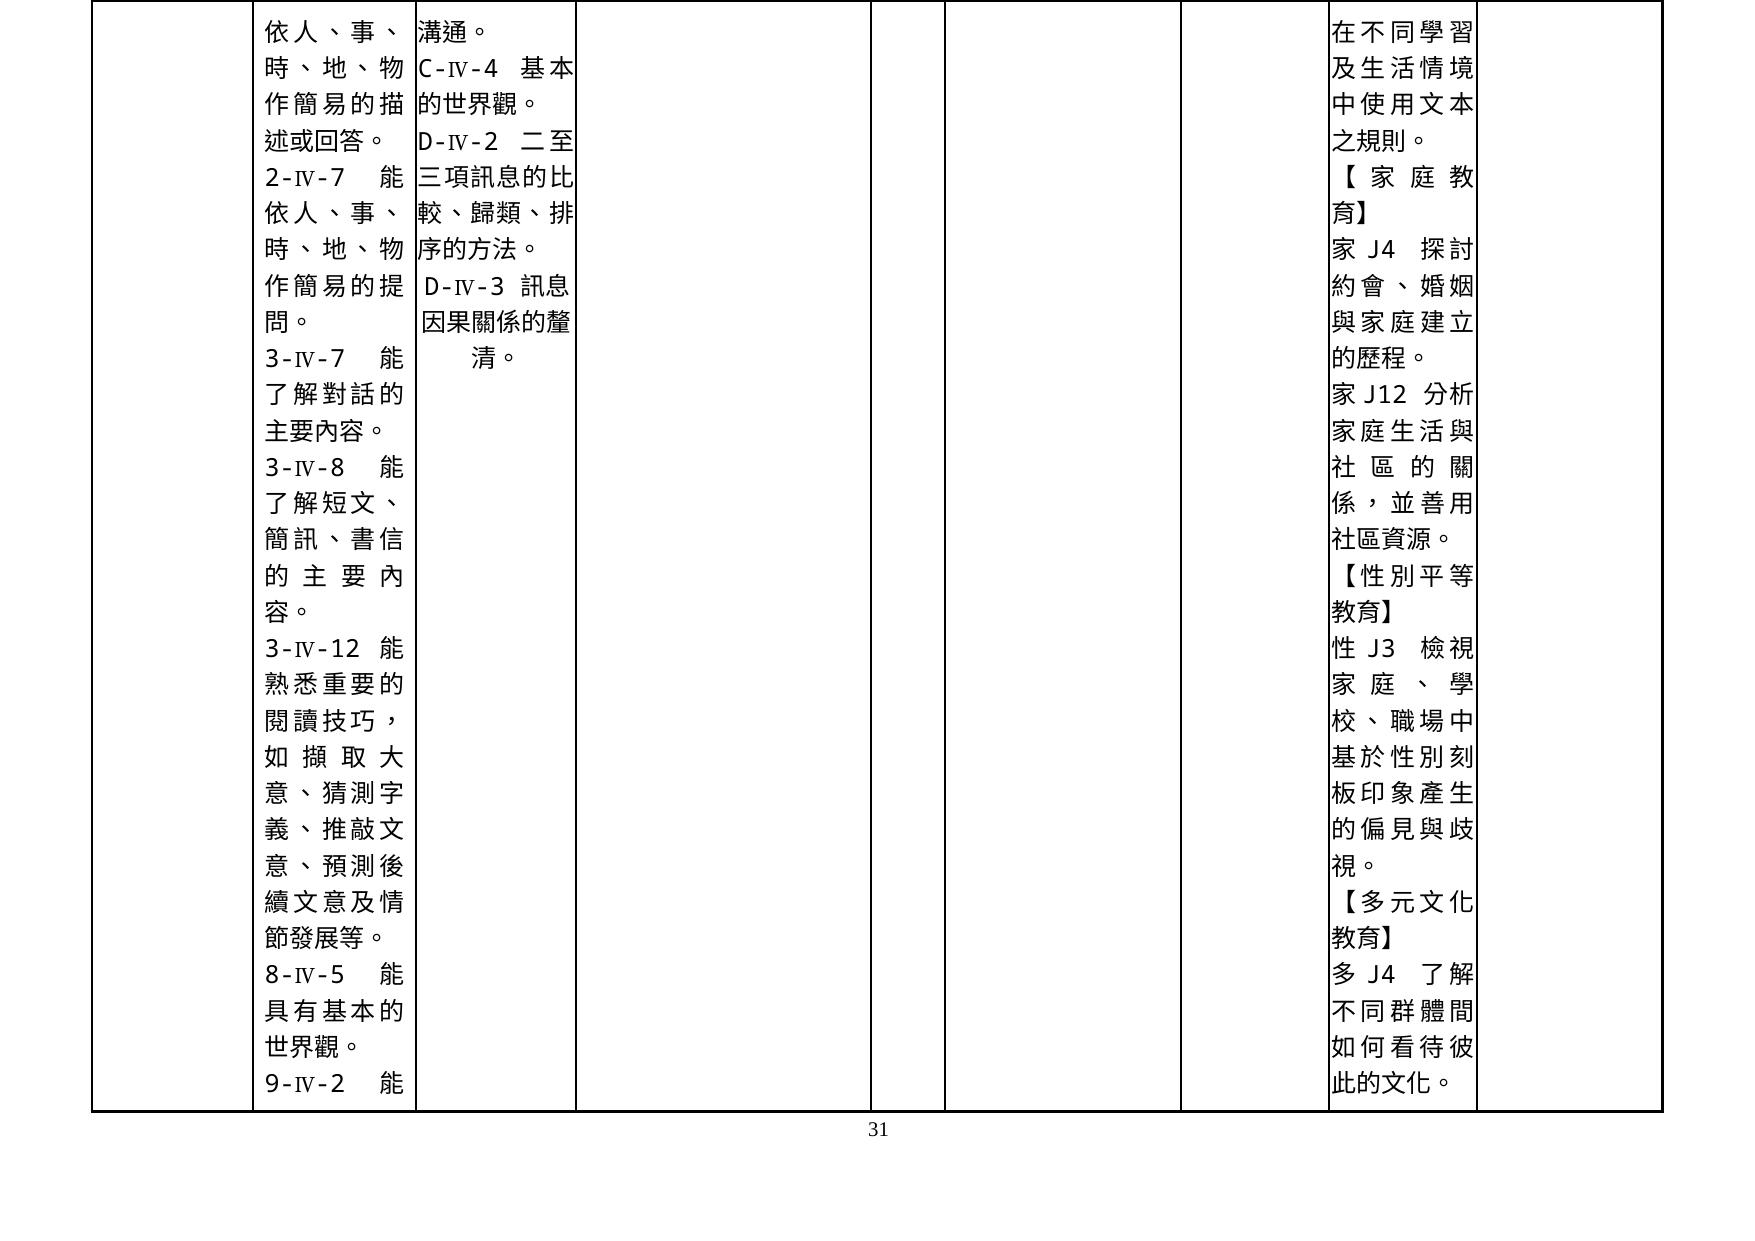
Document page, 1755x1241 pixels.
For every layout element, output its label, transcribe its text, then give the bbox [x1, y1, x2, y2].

table_cell [93, 2, 252, 1110]
table_cell 在不同學習及生活情境中使用文本之規則。 【家庭教育】 家J4 探討約會、婚姻與家庭建立的歷程。 家J12 分析家庭生活與社區的關係，並善用社區資源。 【性別平等教育】 性J3 檢視家庭、學校、職場中基於性別刻板印象產生的偏見與歧視。 【多元文化教育】 多J4 了解不同群體間如何看待彼此的文化。 [1330, 2, 1476, 1110]
table_cell [1182, 2, 1328, 1110]
table_cell 溝通。 C-Ⅳ-4 基本的世界觀。 D-Ⅳ-2 二至三項訊息的比較、歸類、排序的方法。 D-Ⅳ-3 訊息因果關係的釐清。 [417, 2, 575, 1110]
table_cell 依人、事、時、地、物作簡易的描述或回答。 2-Ⅳ-7 能依人、事、時、地、物作簡易的提問。 3-Ⅳ-7 能了解對話的主要內容。 3-Ⅳ-8 能了解短文、簡訊、書信的主要內容。 3-Ⅳ-12 能熟悉重要的閱讀技巧，如擷取大意、猜測字義、推敲文意、預測後續文意及情節發展等。 8-Ⅳ-5 能具有基本的世界觀。 9-Ⅳ-2 能 [254, 2, 415, 1110]
table_cell [946, 2, 1180, 1110]
table_cell [577, 2, 870, 1110]
table_cell [872, 2, 944, 1110]
table_cell [1478, 2, 1661, 1110]
